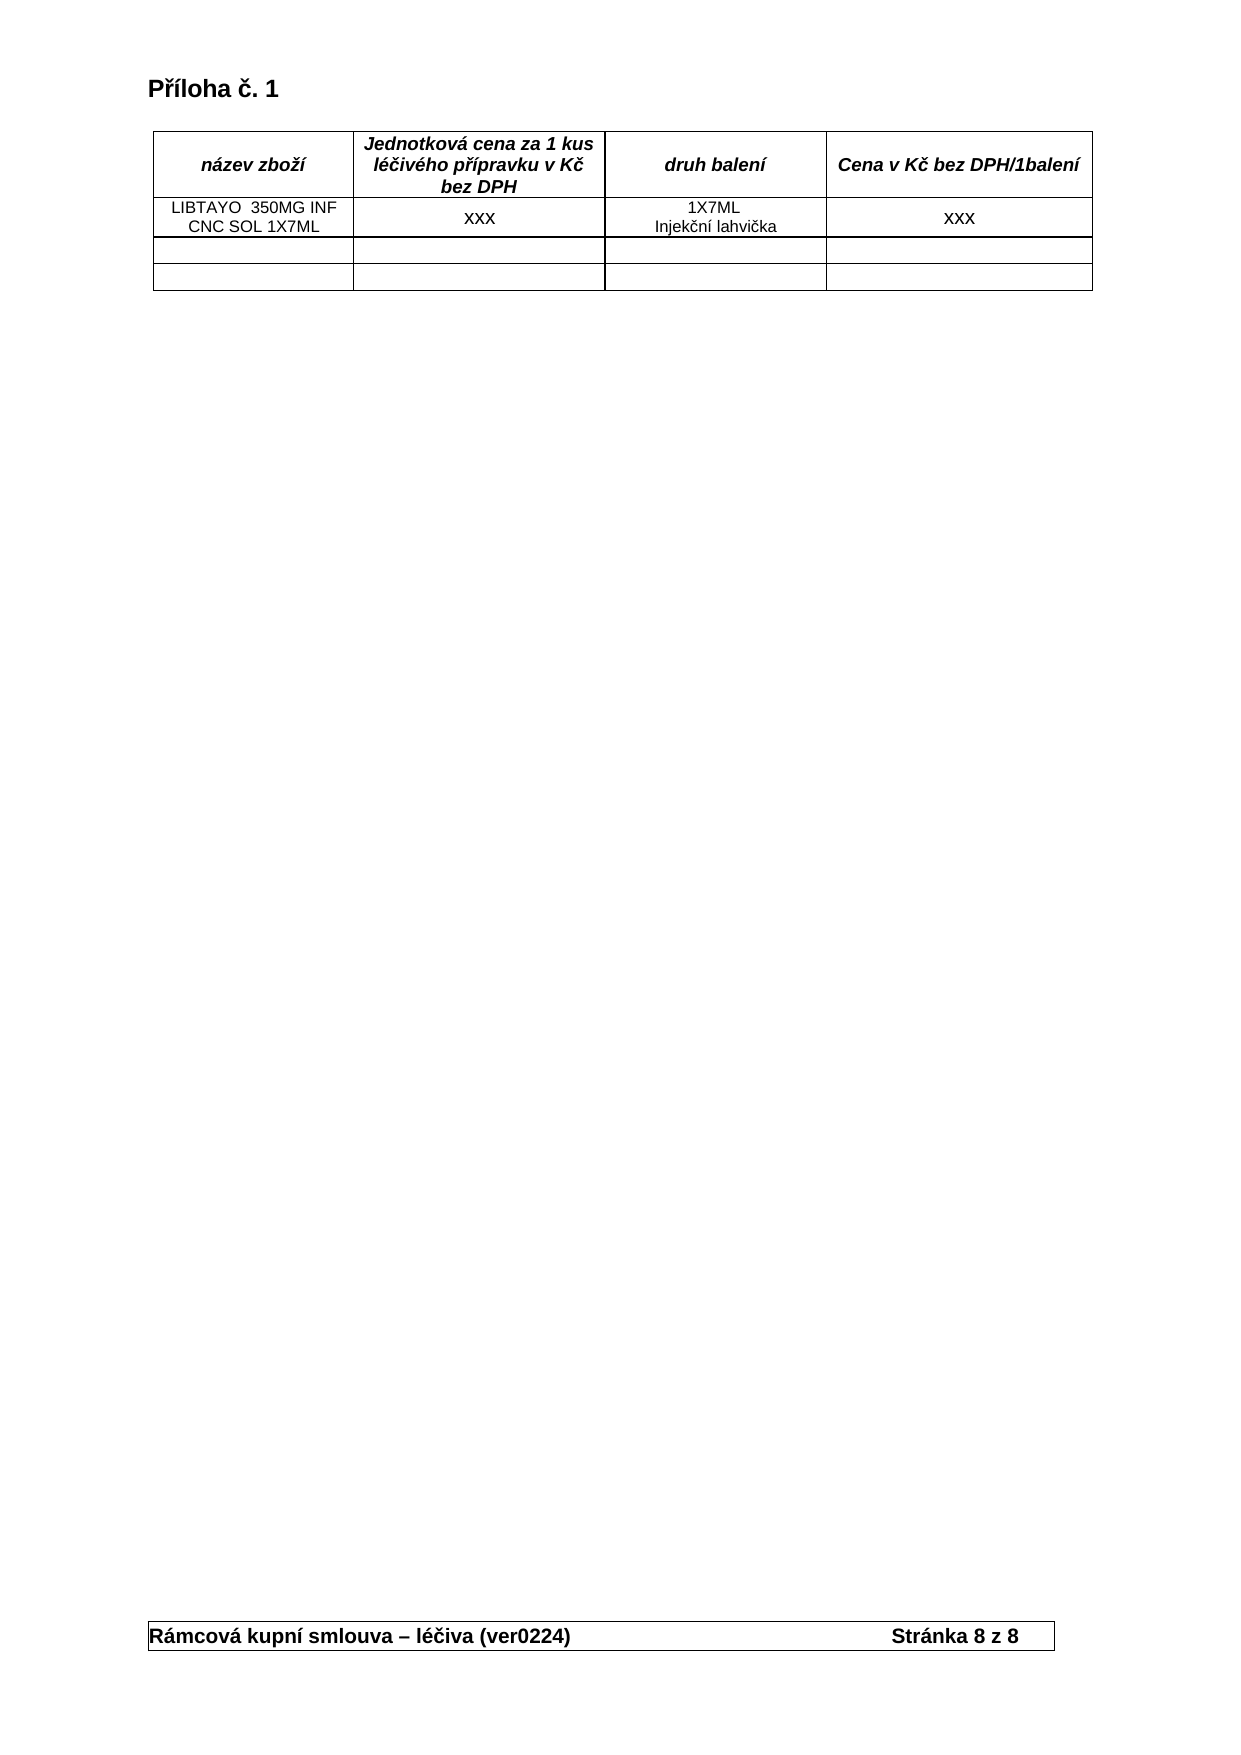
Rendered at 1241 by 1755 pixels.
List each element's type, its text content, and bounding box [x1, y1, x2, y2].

table_cell [827, 264, 1092, 290]
table_cell xxx [354, 198, 604, 236]
table_cell xxx [827, 198, 1092, 236]
table_cell LIBTAYO 350MG INF CNC SOL 1X7ML [154, 198, 353, 236]
table_cell [354, 238, 604, 263]
table_header Jednotková cena za 1 kus léčivého přípravku v Kč bez DPH [354, 132, 604, 197]
table_header název zboží [154, 132, 353, 197]
table_cell [606, 264, 826, 290]
text Příloha č. 1 [148, 74, 1093, 102]
table_header druh balení [606, 132, 826, 197]
table_cell [827, 238, 1092, 263]
table_cell [606, 238, 826, 263]
table_cell [354, 264, 604, 290]
table_header Cena v Kč bez DPH/1balení [827, 132, 1092, 197]
table_cell [154, 264, 353, 290]
table_cell [154, 238, 353, 263]
table_cell 1X7ML Injekční lahvička [606, 198, 826, 236]
